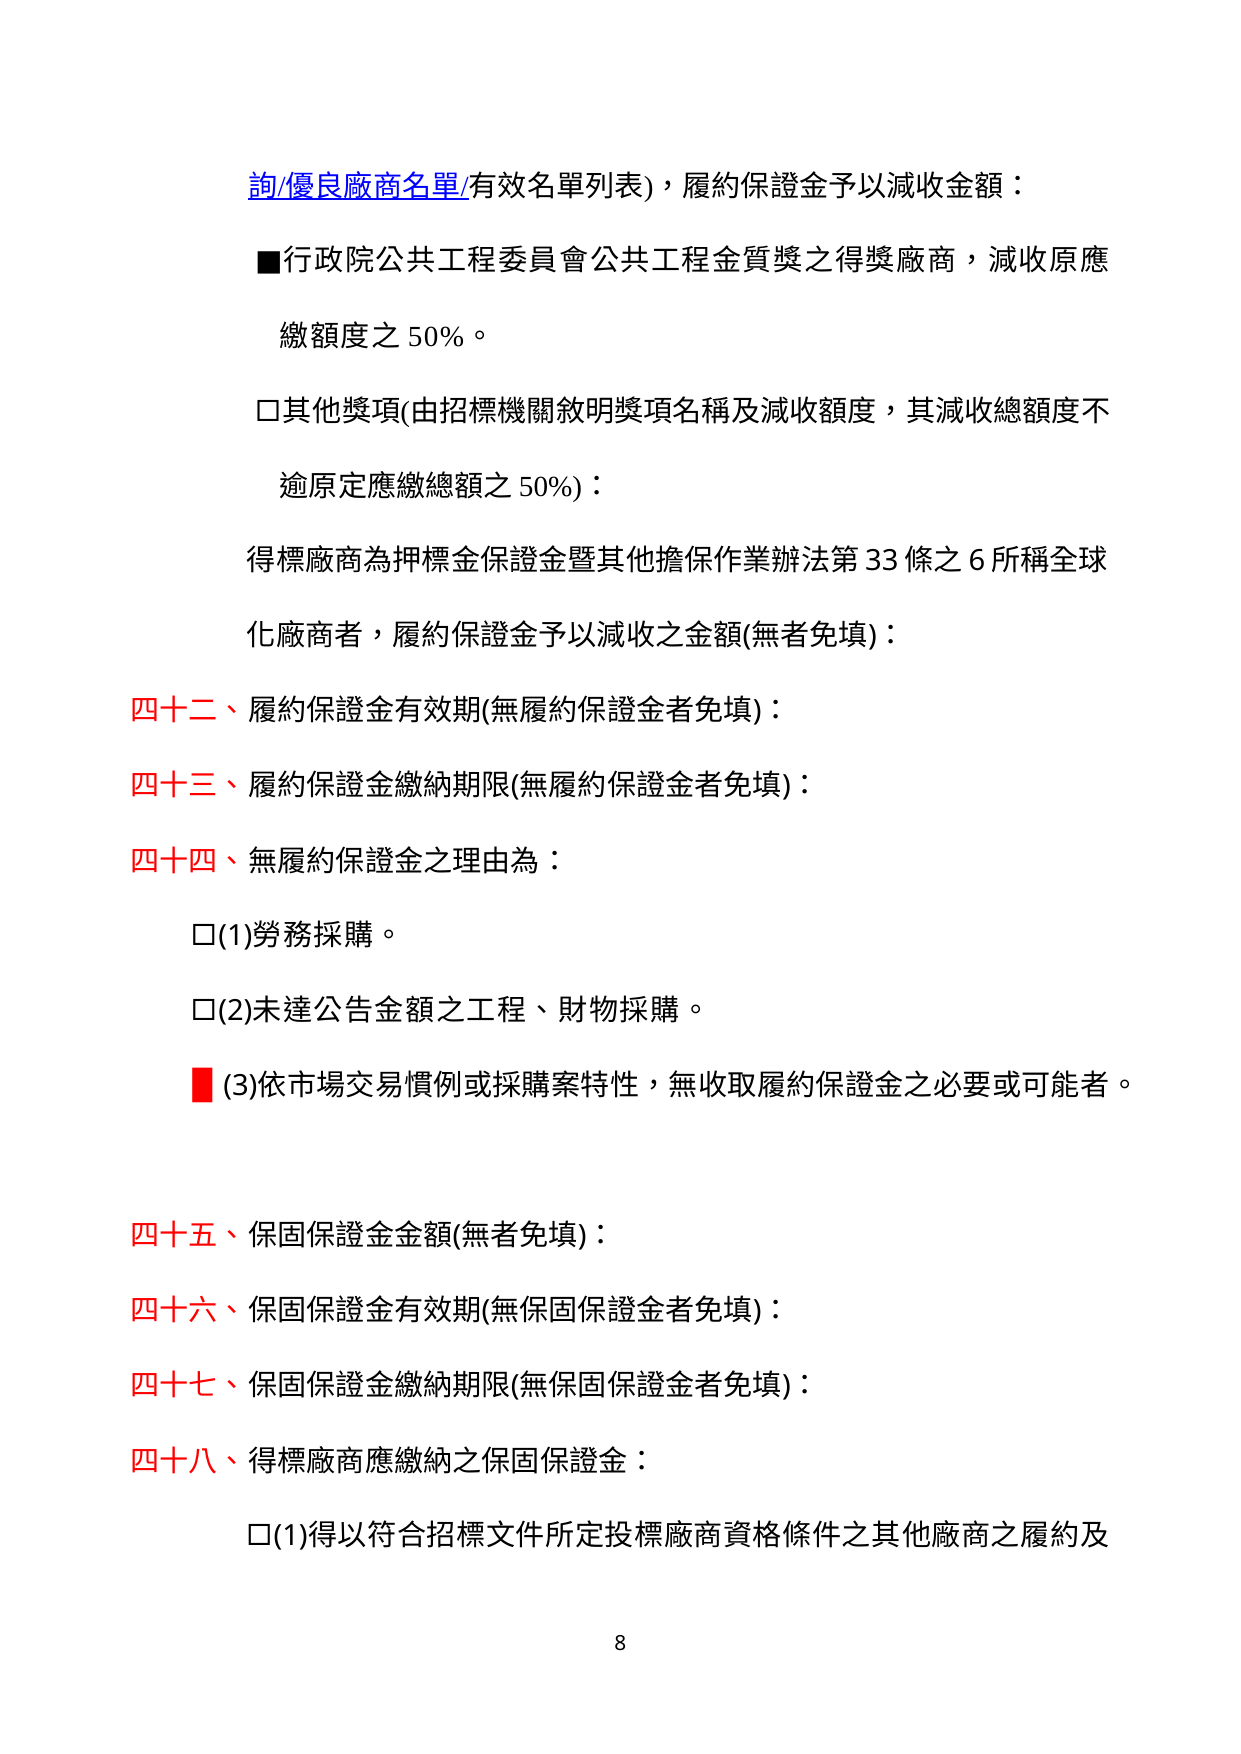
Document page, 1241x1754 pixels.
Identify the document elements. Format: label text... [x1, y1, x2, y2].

text ■行政院公共工程委員會公共工程金質獎之得獎廠商，減收原應繳額度之50%。 [255, 221, 1110, 371]
text (1)勞務採購。 [130, 896, 1110, 971]
text (1)得以符合招標文件所定投標廠商資格條件之其他廠商之履約及 [246, 1496, 1110, 1571]
list 履約保證金有效期(無履約保證金者免填)： [130, 671, 1110, 746]
text ▉(3)依市場交易慣例或採購案特性，無收取履約保證金之必要或可能者。 [130, 1046, 1110, 1196]
list 無履約保證金之理由為： [130, 821, 1110, 896]
list 保固保證金有效期(無保固保證金者免填)： [130, 1271, 1110, 1346]
list 保固保證金繳納期限(無保固保證金者免填)： [130, 1346, 1110, 1421]
list 得標廠商應繳納之保固保證金： [130, 1421, 1110, 1496]
text 化廠商者，履約保證金予以減收之金額(無者免填)： [130, 596, 1110, 671]
list 履約保證金繳納期限(無履約保證金者免填)： [130, 746, 1110, 821]
text 得標廠商為押標金保證金暨其他擔保作業辦法第33條之6所稱全球 [130, 521, 1110, 596]
list 保固保證金金額(無者免填)： [130, 1196, 1110, 1271]
text (2)未達公告金額之工程、財物採購。 [130, 971, 1110, 1046]
list 詢/優良廠商名單/有效名單列表)，履約保證金予以減收金額： [130, 146, 1110, 221]
text 其他獎項(由招標機關敘明獎項名稱及減收額度，其減收總額度不逾原定應繳總額之50%)： [255, 371, 1110, 521]
